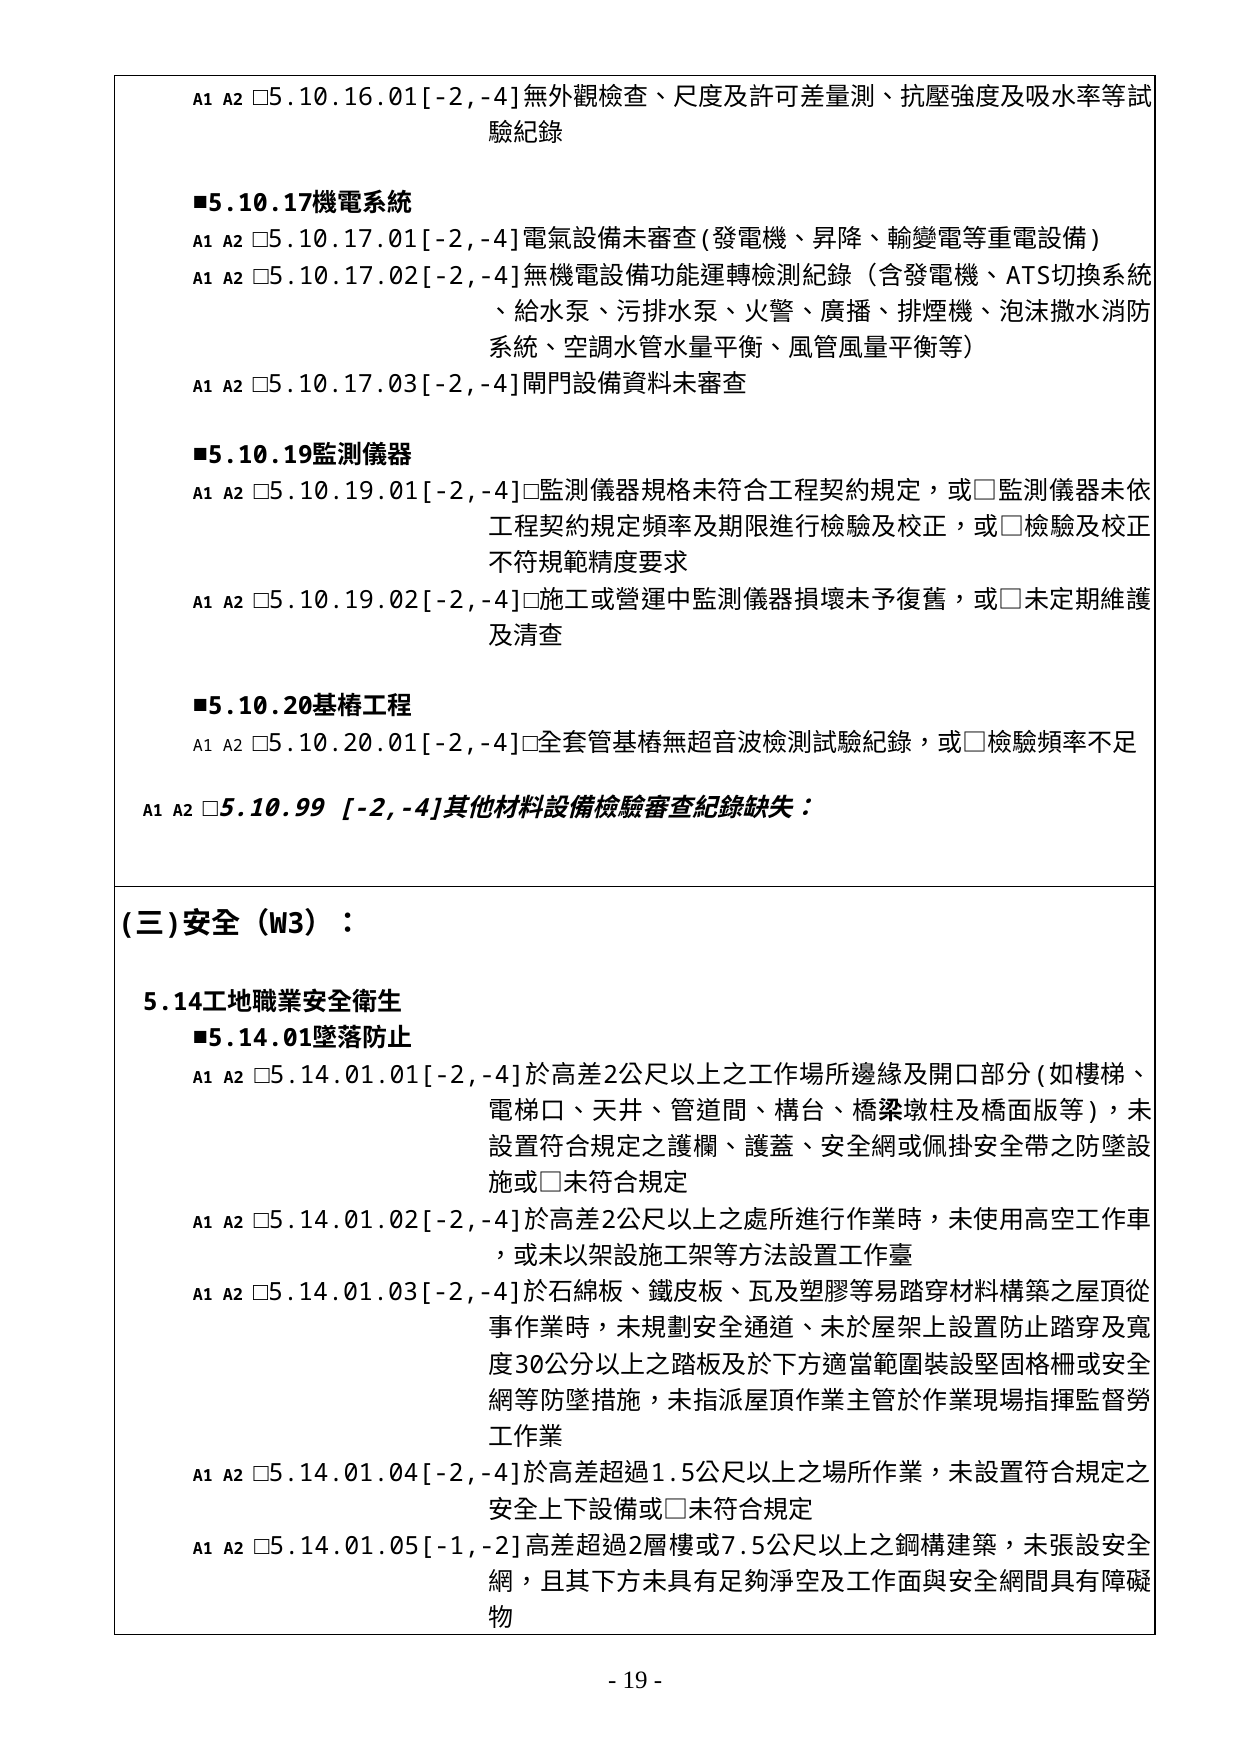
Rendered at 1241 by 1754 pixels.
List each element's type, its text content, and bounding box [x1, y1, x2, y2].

table_cell A1 A2 □5.10.16.01[-2,-4]無外觀檢查、尺度及許可差量測、抗壓強度及吸水率等試驗紀錄 ■5.10.17機電系統 A1 A2 □5.10.17.01[-2,-4]電氣設備未審查(發電機、昇降、輸變電等重電設備) A1 A2 □5.10.17.02[-2,-4]無機電設備功能運轉檢測紀錄（含發電機、ATS切換系統、給水泵、污排水泵、火警、廣播、排煙機、泡沫撒水消防系統、空調水管水量平衡、風管風量平衡等） A1 A2 □5.10.17.03[-2,-4]閘門設備資料未審查 ■5.10.19監測儀器 A1 A2 □5.10.19.01[-2,-4]□監測儀器規格未符合工程契約規定，或□監測儀器未依工程契約規定頻率及期限進行檢驗及校正，或□檢驗及校正不符規範精度要求 A1 A2 □5.10.19.02[-2,-4]□施工或營運中監測儀器損壞未予復舊，或□未定期維護及清查 ■5.10.20基樁工程 A1 A2 □5.10.20.01[-2,-4]□全套管基樁無超音波檢測試驗紀錄，或□檢驗頻率不足 A1 A2 □5.10.99 [-2,-4]其他材料設備檢驗審查紀錄缺失： [115, 76, 1154, 886]
table_cell (三)安全（W3）： 5.14工地職業安全衛生 ■5.14.01墜落防止 A1 A2 □5.14.01.01[-2,-4]於高差2公尺以上之工作場所邊緣及開口部分(如樓梯、電梯口、天井、管道間、構台、橋梁墩柱及橋面版等)，未設置符合規定之護欄、護蓋、安全網或佩掛安全帶之防墜設施或□未符合規定 A1 A2 □5.14.01.02[-2,-4]於高差2公尺以上之處所進行作業時，未使用高空工作車，或未以架設施工架等方法設置工作臺 A1 A2 □5.14.01.03[-2,-4]於石綿板、鐵皮板、瓦及塑膠等易踏穿材料構築之屋頂從事作業時，未規劃安全通道、未於屋架上設置防止踏穿及寬度30公分以上之踏板及於下方適當範圍裝設堅固格柵或安全網等防墜措施，未指派屋頂作業主管於作業現場指揮監督勞工作業 A1 A2 □5.14.01.04[-2,-4]於高差超過1.5公尺以上之場所作業，未設置符合規定之安全上下設備或□未符合規定 A1 A2 □5.14.01.05[-1,-2]高差超過2層樓或7.5公尺以上之鋼構建築，未張設安全網，且其下方未具有足夠淨空及工作面與安全網間具有障礙物 [115, 887, 1154, 1634]
